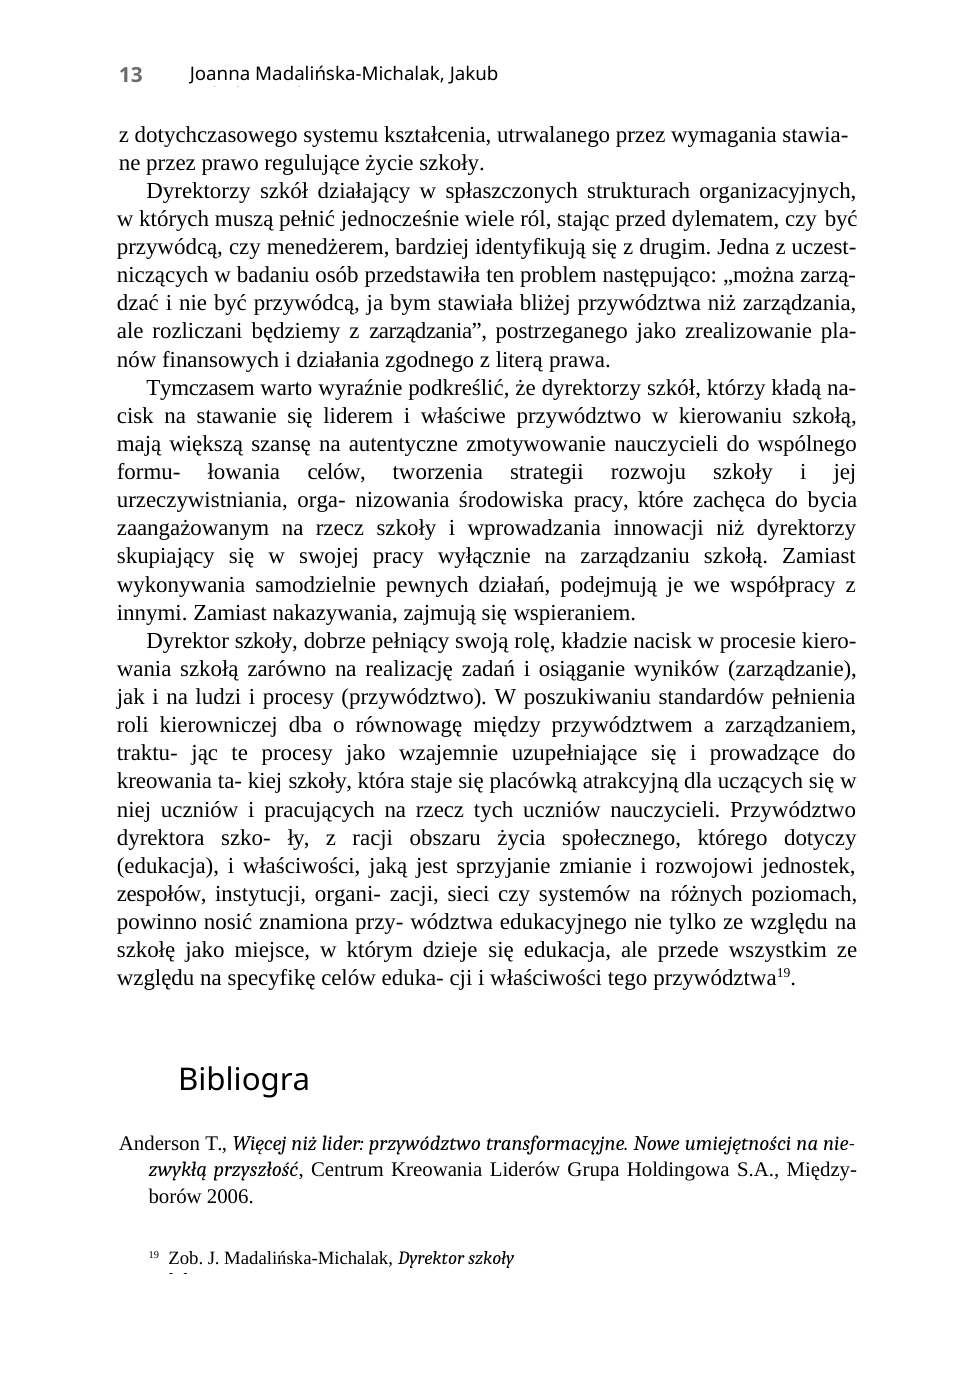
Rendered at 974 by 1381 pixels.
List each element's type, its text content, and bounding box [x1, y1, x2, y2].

text Zob. J. Madalińska-Michalak, Dyrektor szkoły liderem... [168, 1247, 582, 1274]
text Bibliografia [178, 1063, 328, 1099]
text 19 [148, 1249, 161, 1261]
text Dyrektor szkoły, dobrze pełniący swoją rolę, kładzie nacisk w procesie kiero- wania szkołą zarówno na realizację zadań i osiąganie wyników (zarządzanie), jak i na ludzi i procesy (przywództwo). W poszukiwaniu standardów pełnienia roli kierowniczej dba o równowagę między przywództwem a zarządzaniem, traktu- jąc te procesy jako wzajemnie uzupełniające się i prowadzące do kreowania ta- kiej szkoły, która staje się placówką atrakcyjną dla uczących się w niej uczniów i pracujących na rzecz tych uczniów nauczycieli. Przywództwo dyrektora szko- ły, z racji obszaru życia społecznego, którego dotyczy (edukacja), i właściwości, jaką jest sprzyjanie zmianie i rozwojowi jednostek, zespołów, instytucji, organi- zacji, sieci czy systemów na różnych poziomach, powinno nosić znamiona przy- wództwa edukacyjnego nie tylko ze względu na szkołę jako miejsce, w którym dzieje się edukacja, ale przede wszystkim ze względu na specyfikę celów eduka- cji i właściwości tego przywództwa19. [117, 627, 857, 991]
text z dotychczasowego systemu kształcenia, utrwalanego przez wymagania stawia- ne przez prawo regulujące życie szkoły. [119, 121, 859, 175]
text Tymczasem warto wyraźnie podkreślić, że dyrektorzy szkół, którzy kładą na- cisk na stawanie się liderem i właściwe przywództwo w kierowaniu szkołą, mają większą szansę na autentyczne zmotywowanie nauczycieli do wspólnego formu- łowania celów, tworzenia strategii rozwoju szkoły i jej urzeczywistniania, orga- nizowania środowiska pracy, które zachęca do bycia zaangażowanym na rzecz szkoły i wprowadzania innowacji niż dyrektorzy skupiający się w swojej pracy wyłącznie na zarządzaniu szkołą. Zamiast wykonywania samodzielnie pewnych działań, podejmują je we współpracy z innymi. Zamiast nakazywania, zajmują się wspieraniem. [117, 374, 857, 625]
text 132 [119, 64, 151, 89]
text Dyrektorzy szkół działający w spłaszczonych strukturach organizacyjnych, w których muszą pełnić jednocześnie wiele ról, stając przed dylematem, czy być przywódcą, czy menedżerem, bardziej identyfikują się z drugim. Jedna z uczest- niczących w badaniu osób przedstawiła ten problem następująco: „można zarzą- dzać i nie być przywódcą, ja bym stawiała bliżej przywództwa niż zarządzania, ale rozliczani będziemy z zarządzania”, postrzeganego jako zrealizowanie pla- nów finansowych i działania zgodnego z literą prawa. [117, 177, 857, 372]
text Joanna Madalińska-Michalak, Jakub Kołodziejczyk [189, 64, 578, 87]
text Anderson T., Więcej niż lider: przywództwo transformacyjne. Nowe umiejętności na nie- zwykłą przyszłość, Centrum Kreowania Liderów Grupa Holdingowa S.A., Między- borów 2006. [119, 1131, 857, 1208]
